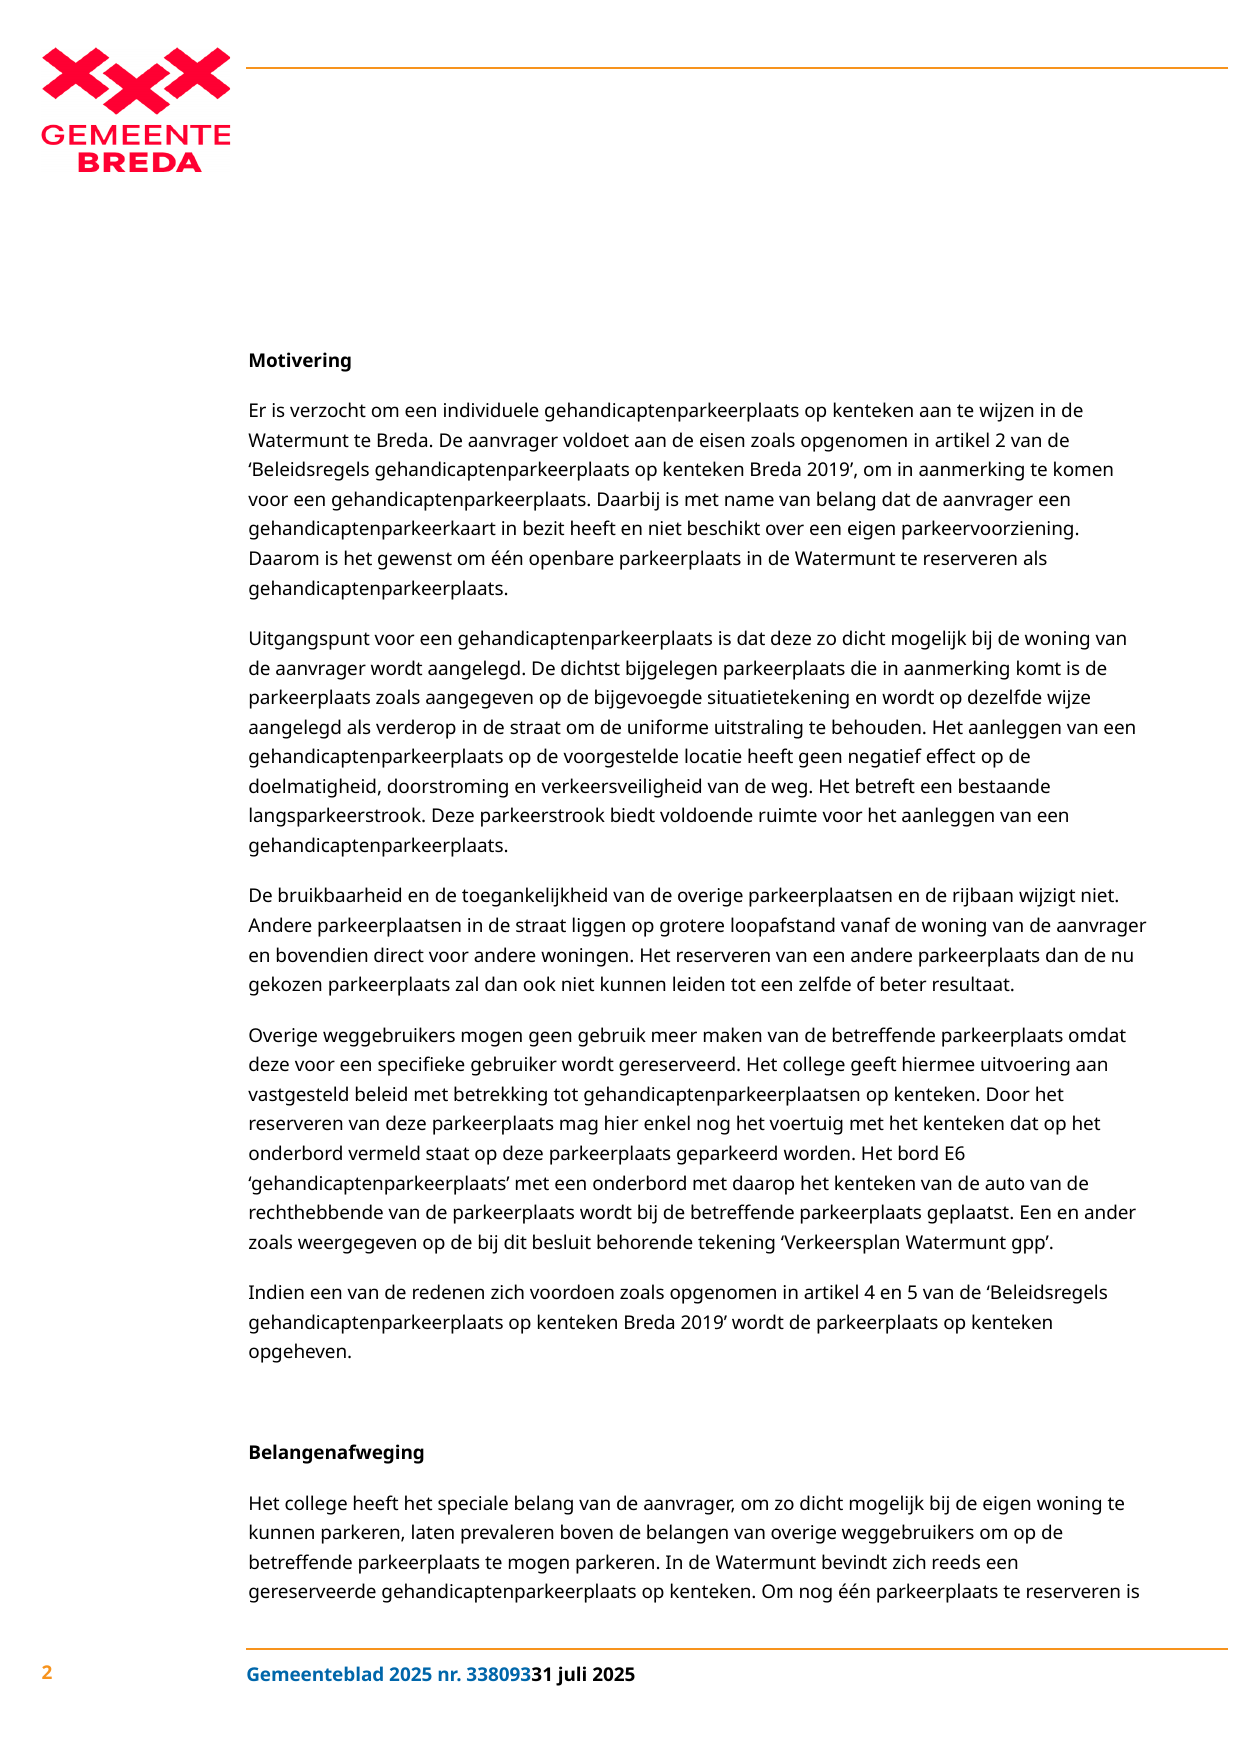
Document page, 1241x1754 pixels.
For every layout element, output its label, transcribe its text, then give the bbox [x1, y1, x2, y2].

text Belangenafweging [248, 1439, 1152, 1465]
text Motivering [248, 347, 1152, 373]
text Indien een van de redenen zich voordoen zoals opgenomen in artikel 4 en 5 van de ‘Beleidsregels gehandicaptenparkeerplaats op kenteken Breda 2019’ wordt de parkeerplaats op kenteken opgeheven. [248, 1279, 1152, 1364]
text Er is verzocht om een individuele gehandicaptenparkeerplaats op kenteken aan te wijzen in de Watermunt te Breda. De aanvrager voldoet aan de eisen zoals opgenomen in artikel 2 van de ‘Beleidsregels gehandicaptenparkeerplaats op kenteken Breda 2019’, om in aanmerking te komen voor een gehandicaptenparkeerplaats. Daarbij is met name van belang dat de aanvrager een gehandicaptenparkeerkaart in bezit heeft en niet beschikt over een eigen parkeervoorziening. Daarom is het gewenst om één openbare parkeerplaats in de Watermunt te reserveren als gehandicaptenparkeerplaats. [248, 397, 1152, 601]
text Uitgangspunt voor een gehandicaptenparkeerplaats is dat deze zo dicht mogelijk bij de woning van de aanvrager wordt aangelegd. De dichtst bijgelegen parkeerplaats die in aanmerking komt is de parkeerplaats zoals aangegeven op de bijgevoegde situatietekening en wordt op dezelfde wijze aangelegd als verderop in de straat om de uniforme uitstraling te behouden. Het aanleggen van een gehandicaptenparkeerplaats op de voorgestelde locatie heeft geen negatief effect op de doelmatigheid, doorstroming en verkeersveiligheid van de weg. Het betreft een bestaande langsparkeerstrook. Deze parkeerstrook biedt voldoende ruimte voor het aanleggen van een gehandicaptenparkeerplaats. [248, 625, 1152, 858]
picture [41, 47, 231, 172]
text Het college heeft het speciale belang van de aanvrager, om zo dicht mogelijk bij de eigen woning te kunnen parkeren, laten prevaleren boven de belangen van overige weggebruikers om op de betreffende parkeerplaats te mogen parkeren. In de Watermunt bevindt zich reeds een gereserveerde gehandicaptenparkeerplaats op kenteken. Om nog één parkeerplaats te reserveren is [248, 1490, 1152, 1604]
text De bruikbaarheid en de toegankelijkheid van de overige parkeerplaatsen en de rijbaan wijzigt niet. Andere parkeerplaatsen in de straat liggen op grotere loopafstand vanaf de woning van de aanvrager en bovendien direct voor andere woningen. Het reserveren van een andere parkeerplaats dan de nu gekozen parkeerplaats zal dan ook niet kunnen leiden tot een zelfde of beter resultaat. [248, 883, 1152, 997]
text Overige weggebruikers mogen geen gebruik meer maken van de betreffende parkeerplaats omdat deze voor een specifieke gebruiker wordt gereserveerd. Het college geeft hiermee uitvoering aan vastgesteld beleid met betrekking tot gehandicaptenparkeerplaatsen op kenteken. Door het reserveren van deze parkeerplaats mag hier enkel nog het voertuig met het kenteken dat op het onderbord vermeld staat op deze parkeerplaats geparkeerd worden. Het bord E6 ‘gehandicaptenparkeerplaats’ met een onderbord met daarop het kenteken van de auto van de rechthebbende van de parkeerplaats wordt bij de betreffende parkeerplaats geplaatst. Een en ander zoals weergegeven op de bij dit besluit behorende tekening ‘Verkeersplan Watermunt gpp’. [248, 1022, 1152, 1255]
